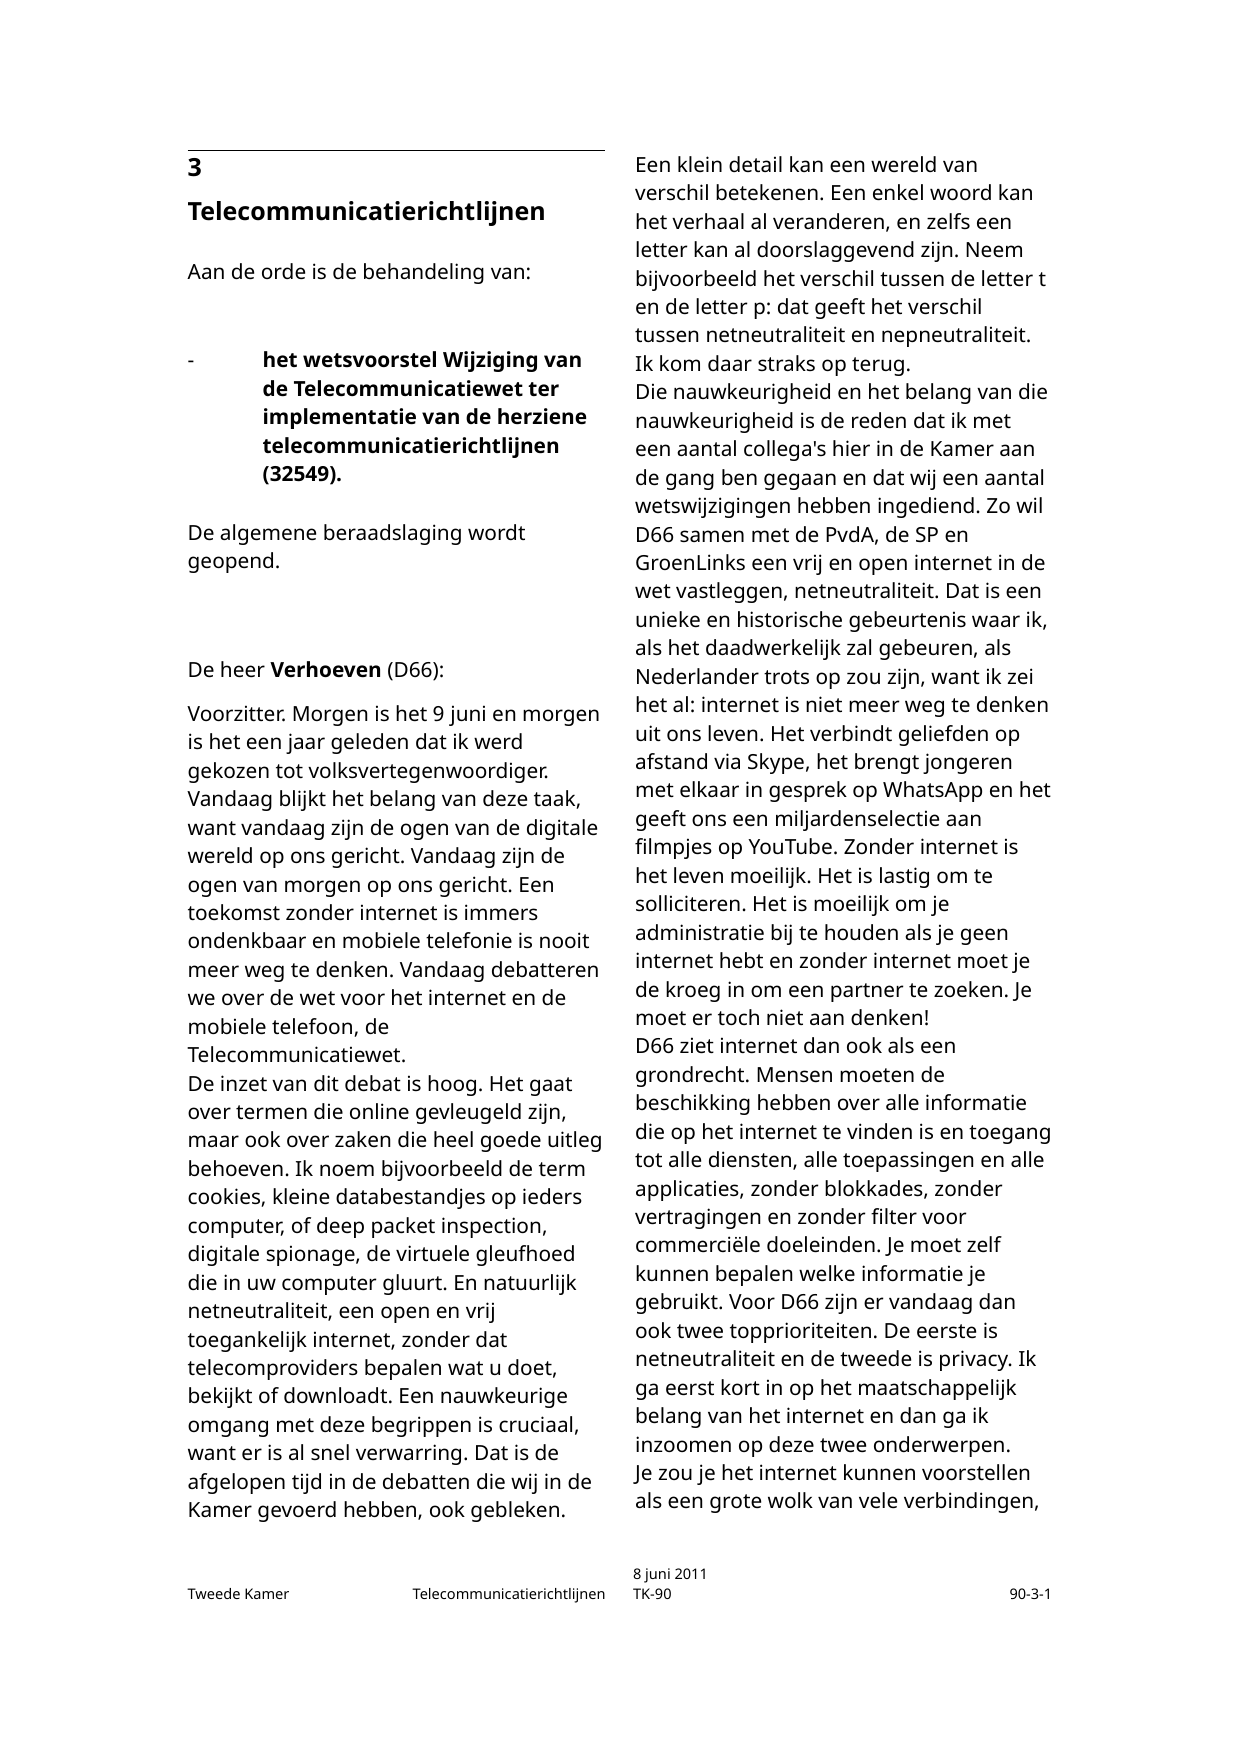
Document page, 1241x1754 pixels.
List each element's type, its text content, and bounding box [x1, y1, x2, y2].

text Je zou je het internet kunnen voorstellen als een grote wolk van vele verbindingen, [635, 1458, 1053, 1515]
text  [187, 605, 605, 633]
text De algemene beraadslaging wordt geopend. [187, 518, 605, 575]
text De heer Verhoeven (D66): [187, 656, 605, 684]
text Telecommunicatierichtlijnen [187, 193, 605, 227]
list het wetsvoorstel Wijziging van de Telecommunicatiewet ter implementatie van de herziene telecommunicatierichtlijnen (32549). [187, 346, 605, 488]
text Een klein detail kan een wereld van verschil betekenen. Een enkel woord kan het verhaal al veranderen, en zelfs een letter kan al doorslaggevend zijn. Neem bijvoorbeeld het verschil tussen de letter t en de letter p: dat geeft het verschil tussen netneutraliteit en nepneutraliteit. Ik kom daar straks op terug. [635, 150, 1053, 377]
text De inzet van dit debat is hoog. Het gaat over termen die online gevleugeld zijn, maar ook over zaken die heel goede uitleg behoeven. Ik noem bijvoorbeeld de term cookies, kleine databestandjes op ieders computer, of deep packet inspection, digitale spionage, de virtuele gleufhoed die in uw computer gluurt. En natuurlijk netneutraliteit, een open en vrij toegankelijk internet, zonder dat telecomproviders bepalen wat u doet, bekijkt of downloadt. Een nauwkeurige omgang met deze begrippen is cruciaal, want er is al snel verwarring. Dat is de afgelopen tijd in de debatten die wij in de Kamer gevoerd hebben, ook gebleken. [187, 1069, 605, 1524]
text Die nauwkeurigheid en het belang van die nauwkeurigheid is de reden dat ik met een aantal collega's hier in de Kamer aan de gang ben gegaan en dat wij een aantal wetswijzigingen hebben ingediend. Zo wil D66 samen met de PvdA, de SP en GroenLinks een vrij en open internet in de wet vastleggen, netneutraliteit. Dat is een unieke en historische gebeurtenis waar ik, als het daadwerkelijk zal gebeuren, als Nederlander trots op zou zijn, want ik zei het al: internet is niet meer weg te denken uit ons leven. Het verbindt geliefden op afstand via Skype, het brengt jongeren met elkaar in gesprek op WhatsApp en het geeft ons een miljardenselectie aan filmpjes op YouTube. Zonder internet is het leven moeilijk. Het is lastig om te solliciteren. Het is moeilijk om je administratie bij te houden als je geen internet hebt en zonder internet moet je de kroeg in om een partner te zoeken. Je moet er toch niet aan denken! [635, 377, 1053, 1032]
text Aan de orde is de behandeling van: [187, 257, 605, 286]
text 3 [187, 151, 605, 184]
text Voorzitter. Morgen is het 9 juni en morgen is het een jaar geleden dat ik werd gekozen tot volksvertegenwoordiger. Vandaag blijkt het belang van deze taak, want vandaag zijn de ogen van de digitale wereld op ons gericht. Vandaag zijn de ogen van morgen op ons gericht. Een toekomst zonder internet is immers ondenkbaar en mobiele telefonie is nooit meer weg te denken. Vandaag debatteren we over de wet voor het internet en de mobiele telefoon, de Telecommunicatiewet. [187, 699, 605, 1069]
text D66 ziet internet dan ook als een grondrecht. Mensen moeten de beschikking hebben over alle informatie die op het internet te vinden is en toegang tot alle diensten, alle toepassingen en alle applicaties, zonder blokkades, zonder vertragingen en zonder filter voor commerciële doeleinden. Je moet zelf kunnen bepalen welke informatie je gebruikt. Voor D66 zijn er vandaag dan ook twee topprioriteiten. De eerste is netneutraliteit en de tweede is privacy. Ik ga eerst kort in op het maatschappelijk belang van het internet en dan ga ik inzoomen op deze twee onderwerpen. [635, 1032, 1053, 1458]
